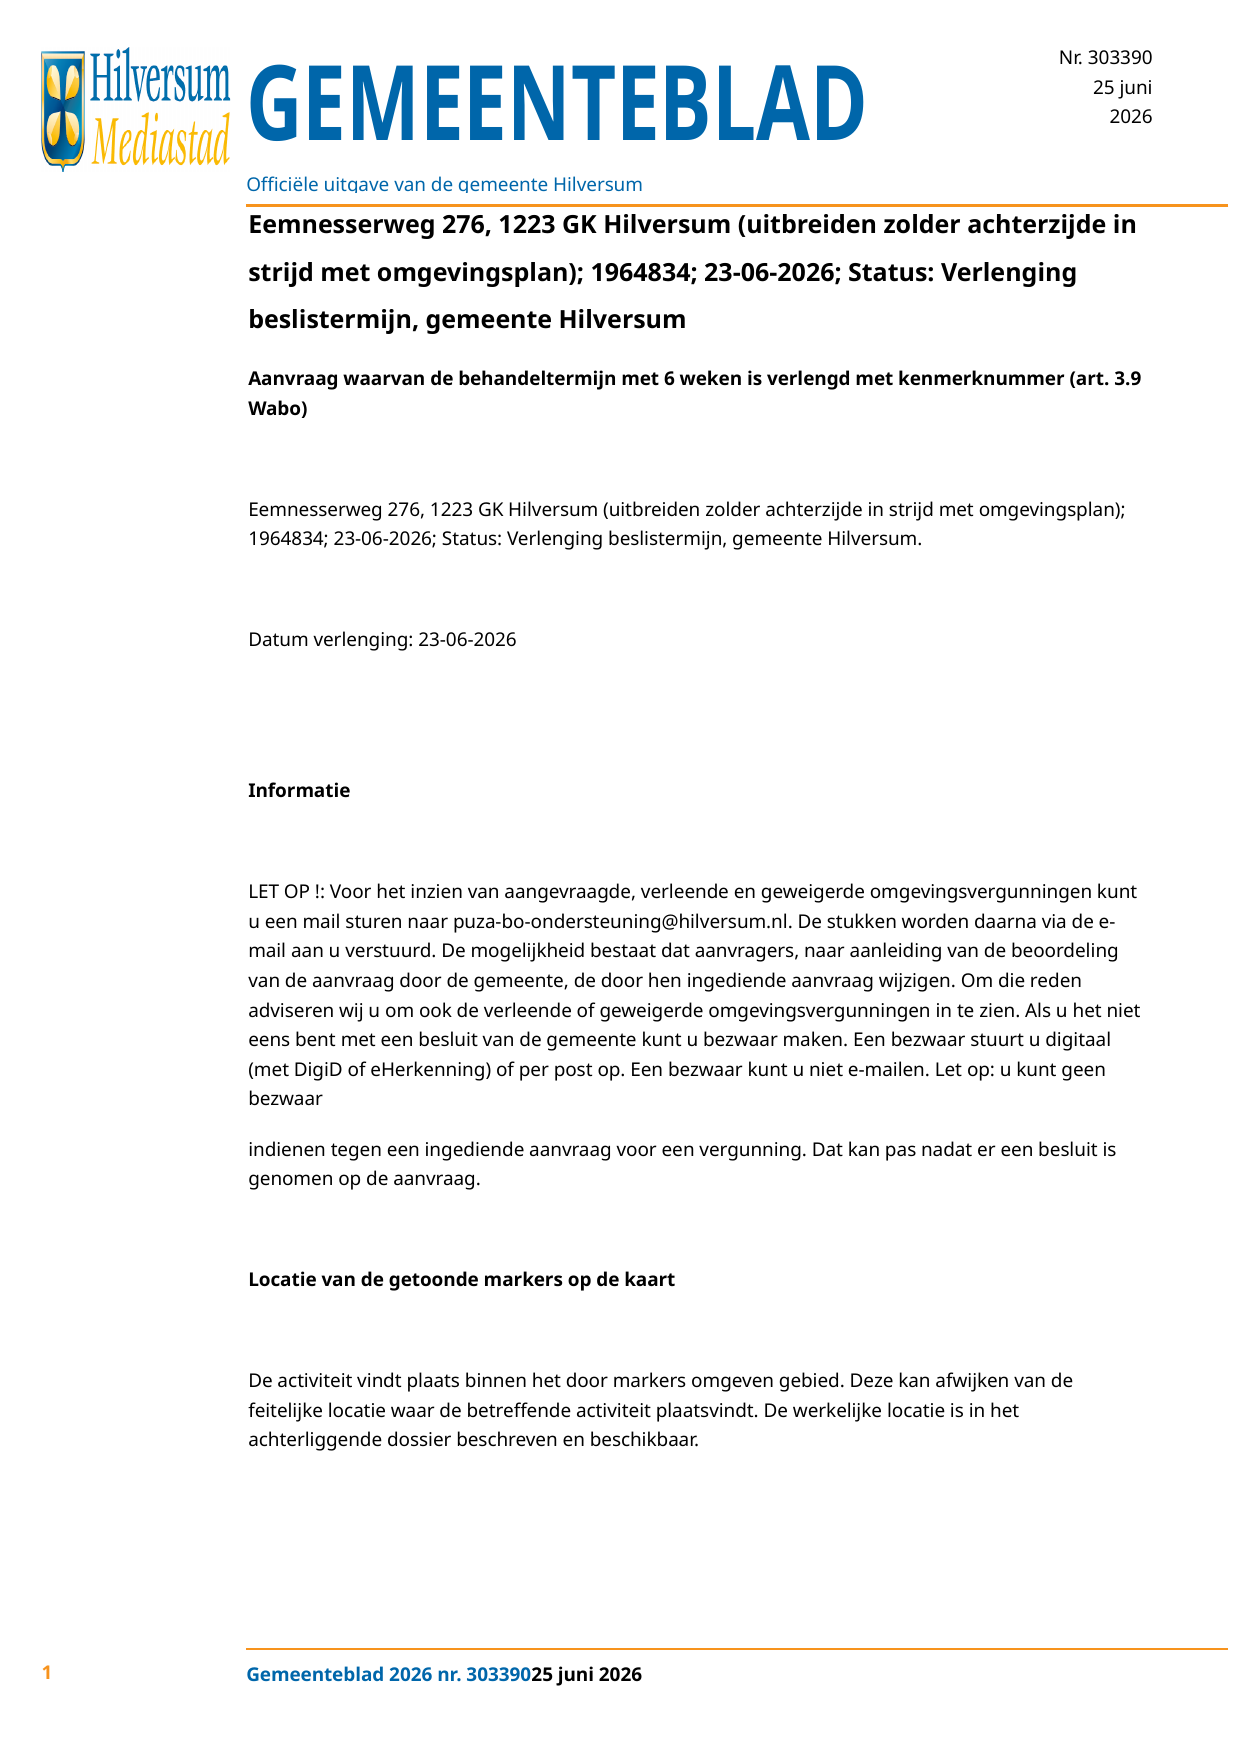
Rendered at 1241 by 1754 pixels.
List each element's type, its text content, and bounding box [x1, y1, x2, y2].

text Eemnesserweg 276, 1223 GK Hilversum (uitbreiden zolder achterzijde in strijd met omgevingsplan); 1964834; 23-06-2026; Status: Verlenging beslistermijn, gemeente Hilversum [248, 207, 1152, 336]
text indienen tegen een ingediende aanvraag voor een vergunning. Dat kan pas nadat er een besluit is genomen op de aanvraag. [248, 1136, 1152, 1191]
text Informatie [248, 778, 1152, 803]
text De activiteit vindt plaats binnen het door markers omgeven gebied. Deze kan afwijken van de feitelijke locatie waar de betreffende activiteit plaatsvindt. De werkelijke locatie is in het achterliggende dossier beschreven en beschikbaar. [248, 1367, 1152, 1452]
text Datum verlenging: 23-06-2026 [248, 626, 1152, 652]
text Aanvraag waarvan de behandeltermijn met 6 weken is verlengd met kenmerknummer (art. 3.9 Wabo) [248, 366, 1152, 421]
text Eemnesserweg 276, 1223 GK Hilversum (uitbreiden zolder achterzijde in strijd met omgevingsplan); 1964834; 23-06-2026; Status: Verlenging beslistermijn, gemeente Hilversum. [248, 496, 1152, 551]
picture [41, 47, 231, 172]
text Locatie van de getoonde markers op de kaart [248, 1266, 1152, 1292]
text LET OP !: Voor het inzien van aangevraagde, verleende en geweigerde omgevingsvergunningen kunt u een mail sturen naar puza-bo-ondersteuning@hilversum.nl. De stukken worden daarna via de e-mail aan u verstuurd. De mogelijkheid bestaat dat aanvragers, naar aanleiding van de beoordeling van de aanvraag door de gemeente, de door hen ingediende aanvraag wijzigen. Om die reden adviseren wij u om ook de verleende of geweigerde omgevingsvergunningen in te zien. Als u het niet eens bent met een besluit van de gemeente kunt u bezwaar maken. Een bezwaar stuurt u digitaal (met DigiD of eHerkenning) of per post op. Een bezwaar kunt u niet e-mailen. Let op: u kunt geen bezwaar [248, 878, 1152, 1111]
